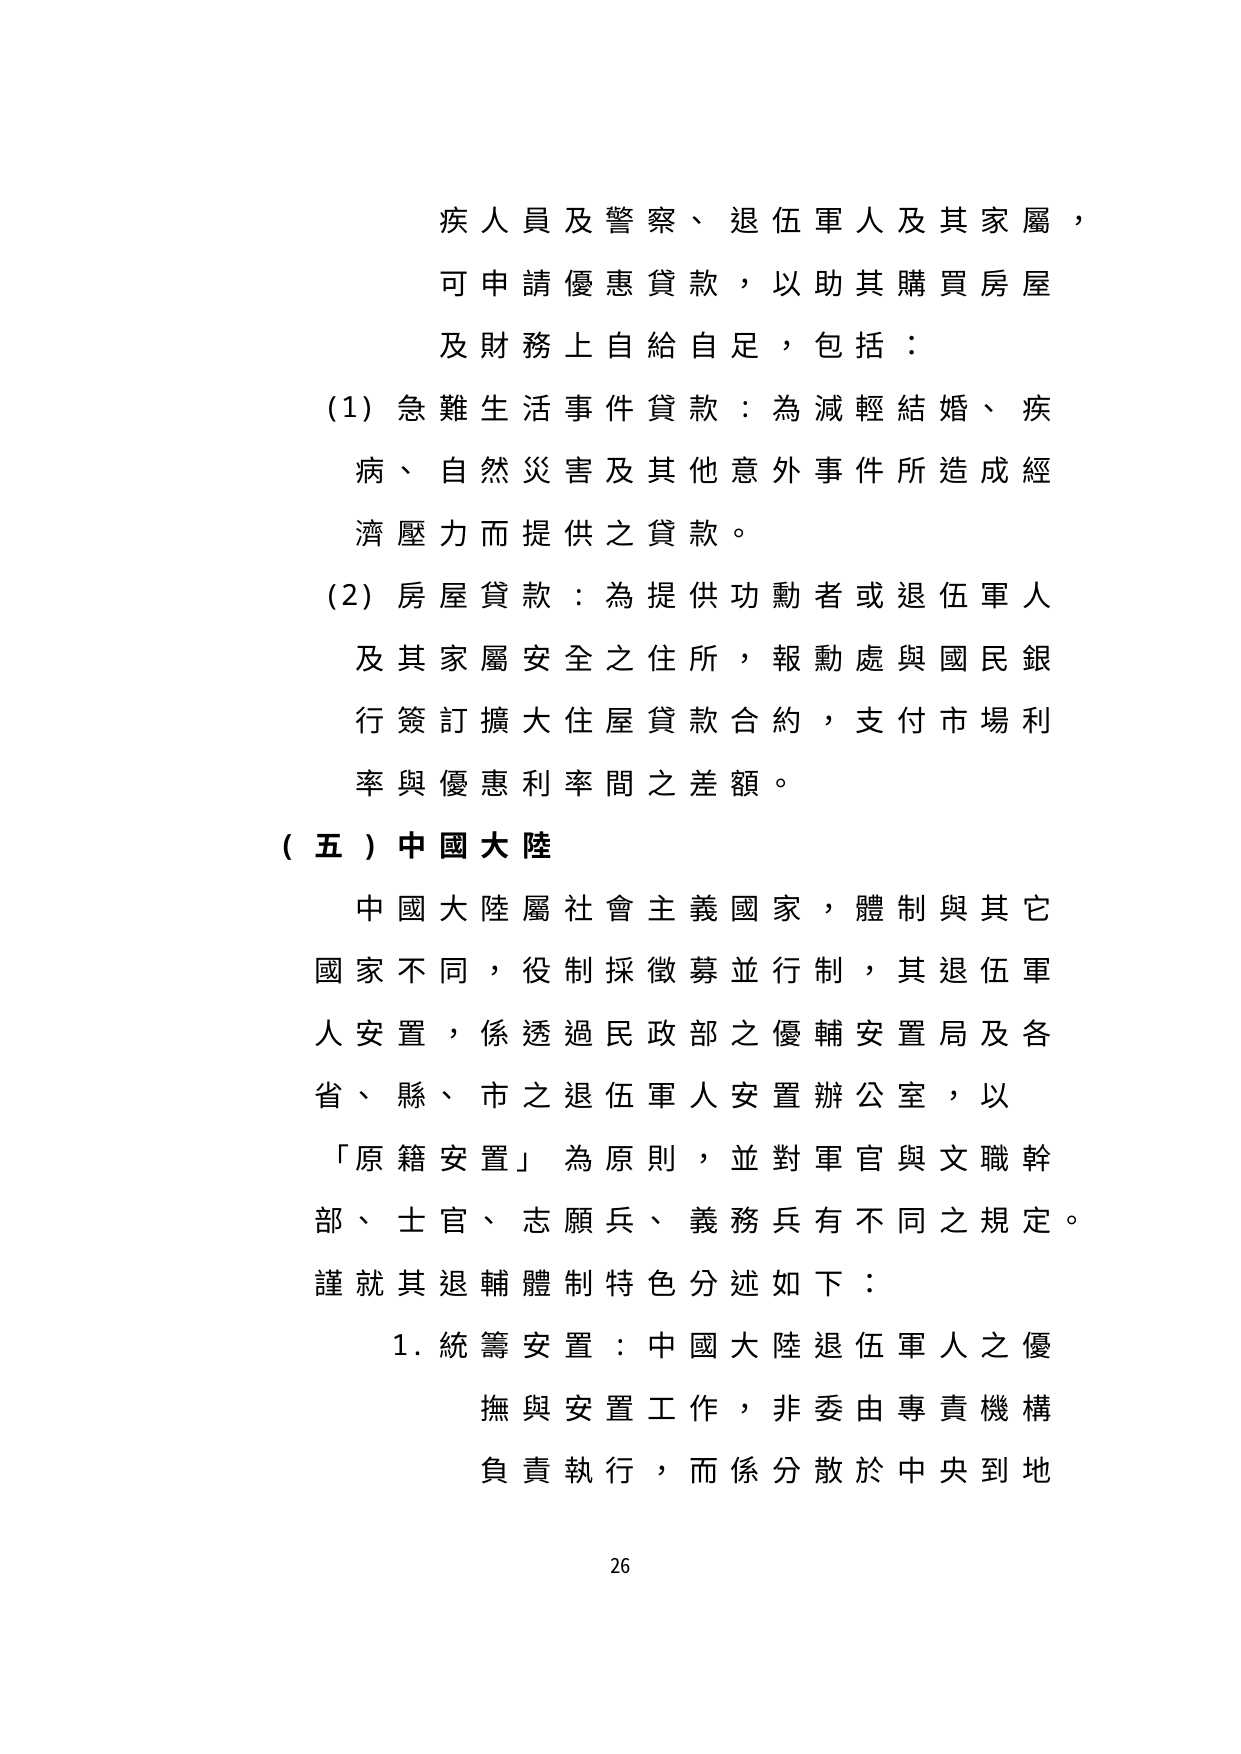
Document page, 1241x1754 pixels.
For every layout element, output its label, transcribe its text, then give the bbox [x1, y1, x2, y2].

text (1)急難生活事件貸款:為減輕結婚、疾病、自然災害及其他意外事件所造成經濟壓力而提供之貸款。 [301, 365, 1058, 552]
text (五)中國大陸 [242, 802, 1058, 865]
list 優惠貸款:參加獨立運動功勳者、殘疾人員及警察、退伍軍人及其家屬，可申請優惠貸款，以助其購買房屋及財務上自給自足，包括： [330, 177, 1058, 365]
text (2)房屋貸款:為提供功勳者或退伍軍人及其家屬安全之住所，報勳處與國民銀行簽訂擴大住屋貸款合約，支付市場利率與優惠利率間之差額。 [301, 552, 1058, 802]
text 中國大陸屬社會主義國家，體制與其它國家不同，役制採徵募並行制，其退伍軍人安置，係透過民政部之優輔安置局及各省、縣、市之退伍軍人安置辦公室，以「原籍安置」為原則，並對軍官與文職幹部、士官、志願兵、義務兵有不同之規定。謹就其退輔體制特色分述如下： [271, 865, 1058, 1302]
list 統籌安置:中國大陸退伍軍人之優撫與安置工作，非委由專責機構負責執行，而係分散於中央到地 [389, 1302, 1058, 1490]
